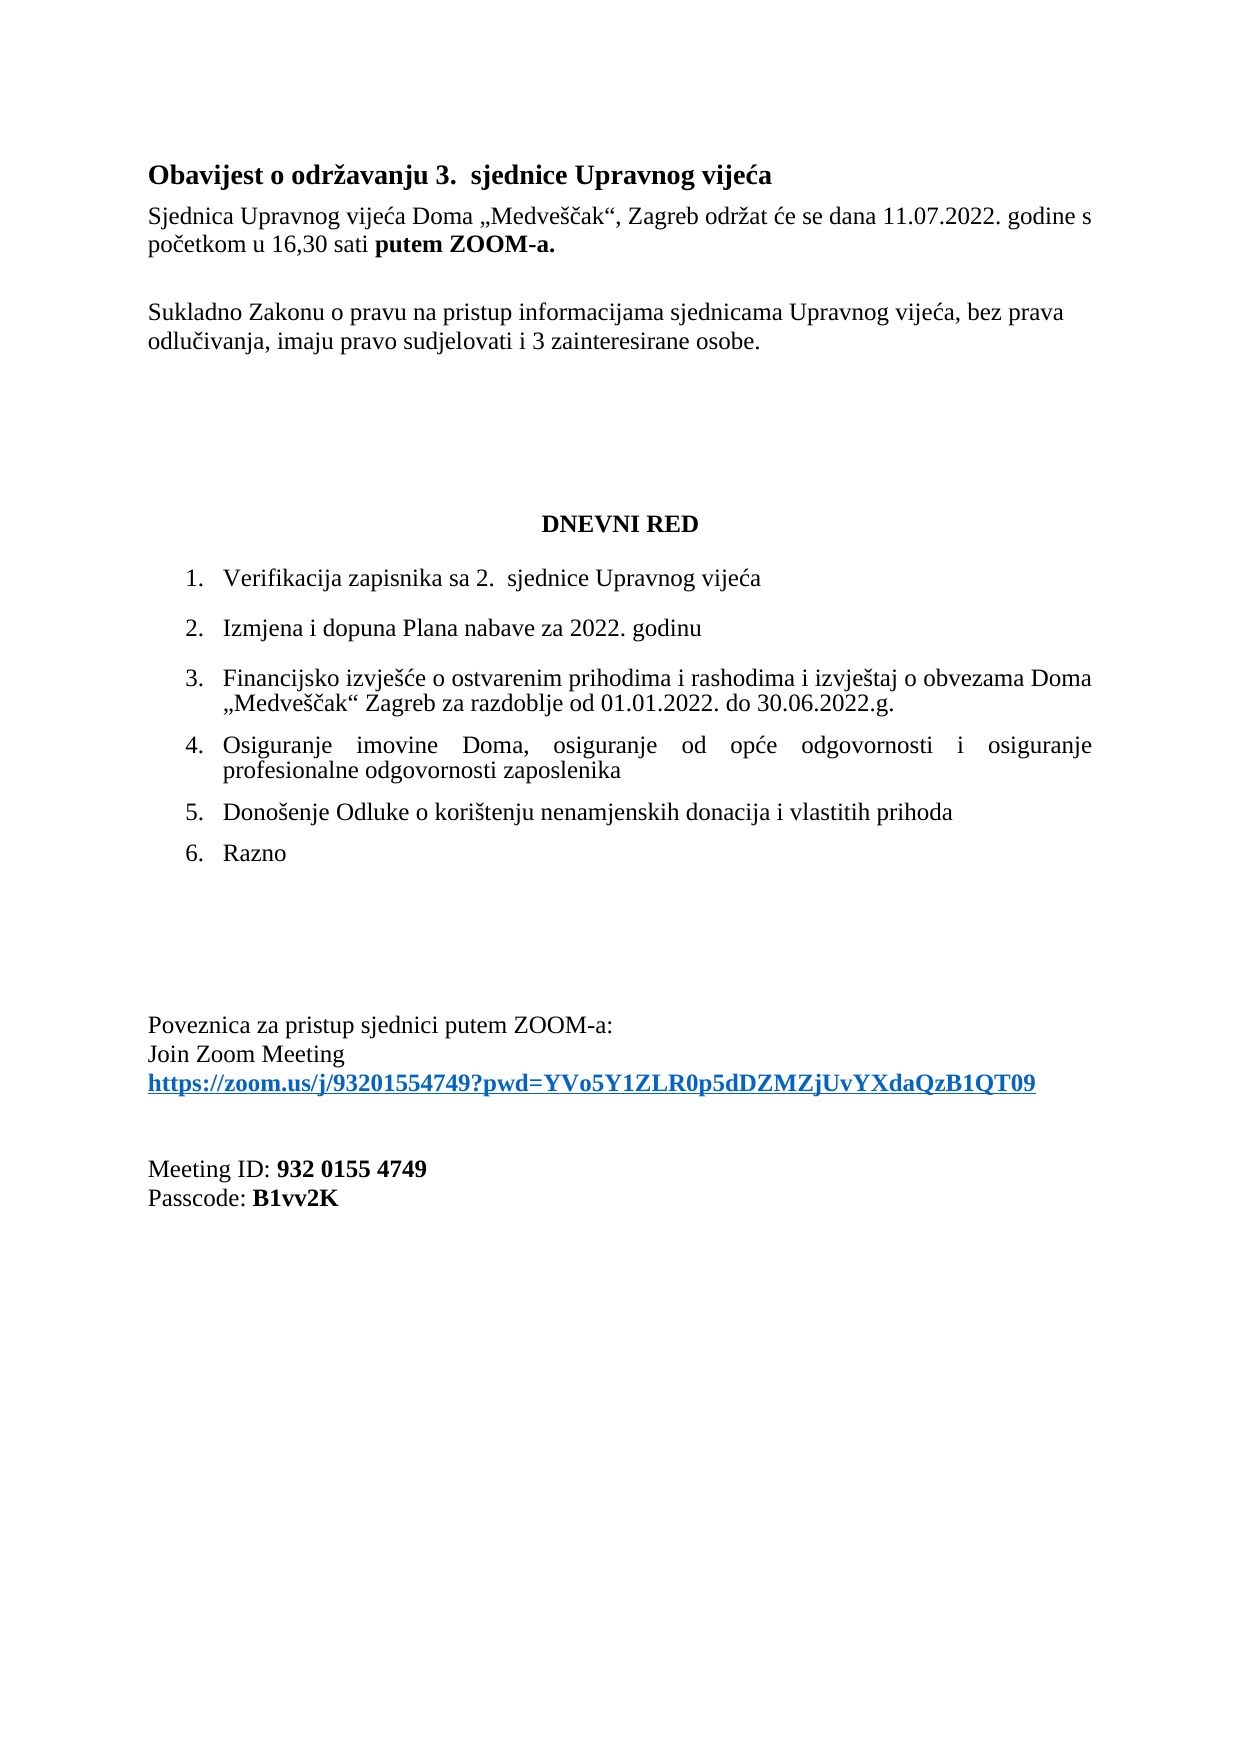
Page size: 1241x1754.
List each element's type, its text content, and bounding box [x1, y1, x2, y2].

text Passcode: B1vv2K [148, 1183, 1093, 1212]
list Osiguranje imovine Doma, osiguranje od opće odgovornosti i osiguranje profesionalne odgovornosti zaposlenika [185, 733, 1093, 783]
list Izmjena i dopuna Plana nabave za 2022. godinu [185, 617, 1093, 642]
text Meeting ID: 932 0155 4749 [148, 1154, 1093, 1183]
text Sukladno Zakonu o pravu na pristup informacijama sjednicama Upravnog vijeća, bez prava odlučivanja, imaju pravo sudjelovati i 3 zainteresirane osobe. [148, 297, 1093, 355]
list Verifikacija zapisnika sa 2. sjednice Upravnog vijeća [185, 567, 1093, 592]
text Sjednica Upravnog vijeća Doma „Medveščak“, Zagreb održat će se dana 11.07.2022. godine s početkom u 16,30 sati putem ZOOM-a. [148, 201, 1093, 258]
list Donošenje Odluke o korištenju nenamjenskih donacija i vlastitih prihoda [185, 800, 1093, 825]
text Poveznica za pristup sjednici putem ZOOM-a: [148, 1010, 1093, 1039]
text DNEVNI RED [148, 509, 1093, 538]
list Financijsko izvješće o ostvarenim prihodima i rashodima i izvještaj o obvezama Doma „Medveščak“ Zagreb za razdoblje od 01.01.2022. do 30.06.2022.g. [185, 667, 1093, 717]
text https://zoom.us/j/93201554749?pwd=YVo5Y1ZLR0p5dDZMZjUvYXdaQzB1QT09 [148, 1068, 1093, 1097]
text Join Zoom Meeting [148, 1039, 1093, 1068]
list Razno [185, 842, 1093, 867]
subtitle Obavijest o održavanju 3. sjednice Upravnog vijeća [148, 158, 1093, 190]
